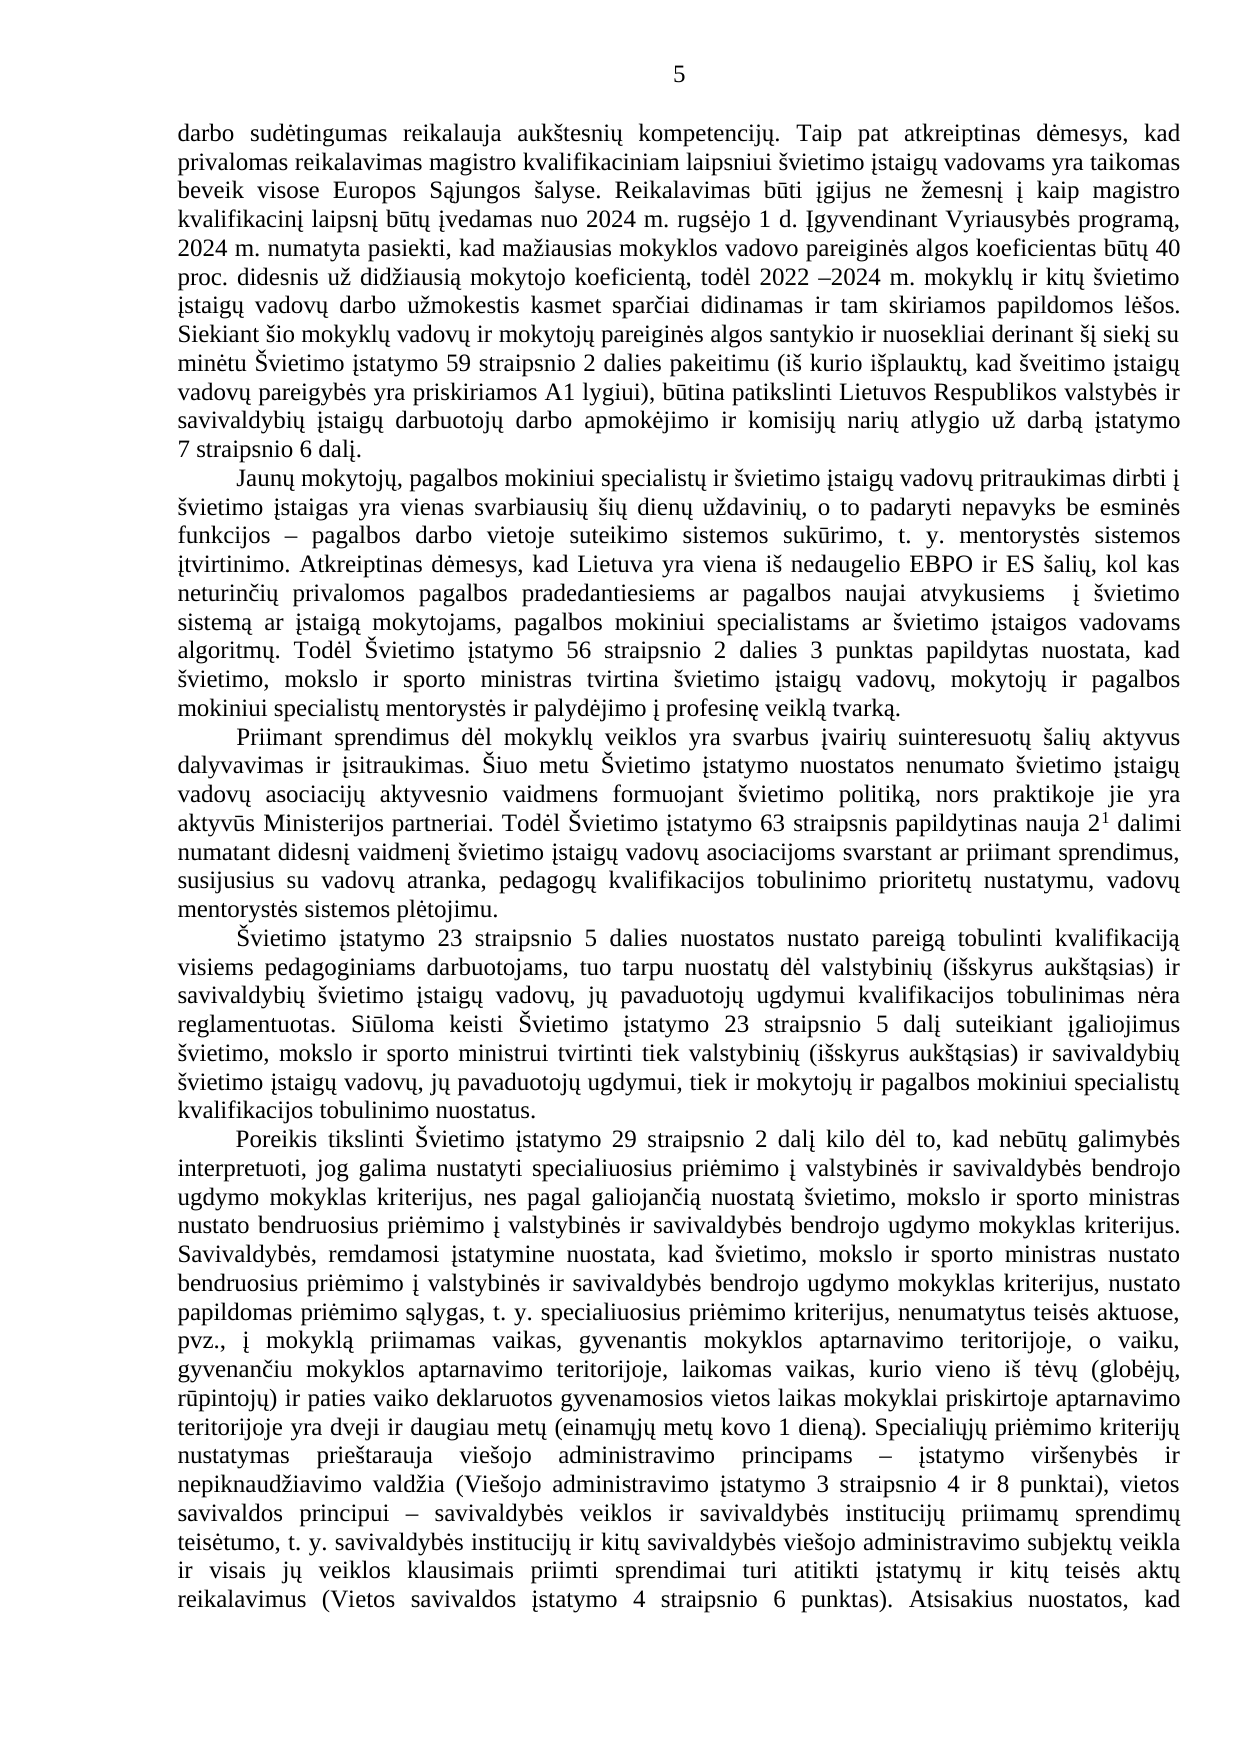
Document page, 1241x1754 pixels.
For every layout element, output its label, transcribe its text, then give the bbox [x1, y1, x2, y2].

text Švietimo įstatymo 23 straipsnio 5 dalies nuostatos nustato pareigą tobulinti kvalifikaciją visiems pedagoginiams darbuotojams, tuo tarpu nuostatų dėl valstybinių (išskyrus aukštąsias) ir savivaldybių švietimo įstaigų vadovų, jų pavaduotojų ugdymui kvalifikacijos tobulinimas nėra reglamentuotas. Siūloma keisti Švietimo įstatymo 23 straipsnio 5 dalį suteikiant įgaliojimus švietimo, mokslo ir sporto ministrui tvirtinti tiek valstybinių (išskyrus aukštąsias) ir savivaldybių švietimo įstaigų vadovų, jų pavaduotojų ugdymui, tiek ir mokytojų ir pagalbos mokiniui specialistų kvalifikacijos tobulinimo nuostatus. [177, 923, 1181, 1124]
text Jaunų mokytojų, pagalbos mokiniui specialistų ir švietimo įstaigų vadovų pritraukimas dirbti į švietimo įstaigas yra vienas svarbiausių šių dienų uždavinių, o to padaryti nepavyks be esminės funkcijos – pagalbos darbo vietoje suteikimo sistemos sukūrimo, t. y. mentorystės sistemos įtvirtinimo. Atkreiptinas dėmesys, kad Lietuva yra viena iš nedaugelio EBPO ir ES šalių, kol kas neturinčių privalomos pagalbos pradedantiesiems ar pagalbos naujai atvykusiems į švietimo sistemą ar įstaigą mokytojams, pagalbos mokiniui specialistams ar švietimo įstaigos vadovams algoritmų. Todėl Švietimo įstatymo 56 straipsnio 2 dalies 3 punktas papildytas nuostata, kad švietimo, mokslo ir sporto ministras tvirtina švietimo įstaigų vadovų, mokytojų ir pagalbos mokiniui specialistų mentorystės ir palydėjimo į profesinę veiklą tvarką. [177, 463, 1181, 722]
text Poreikis tikslinti Švietimo įstatymo 29 straipsnio 2 dalį kilo dėl to, kad nebūtų galimybės interpretuoti, jog galima nustatyti specialiuosius priėmimo į valstybinės ir savivaldybės bendrojo ugdymo mokyklas kriterijus, nes pagal galiojančią nuostatą švietimo, mokslo ir sporto ministras nustato bendruosius priėmimo į valstybinės ir savivaldybės bendrojo ugdymo mokyklas kriterijus. Savivaldybės, remdamosi įstatymine nuostata, kad švietimo, mokslo ir sporto ministras nustato bendruosius priėmimo į valstybinės ir savivaldybės bendrojo ugdymo mokyklas kriterijus, nustato papildomas priėmimo sąlygas, t. y. specialiuosius priėmimo kriterijus, nenumatytus teisės aktuose, pvz., į mokyklą priimamas vaikas, gyvenantis mokyklos aptarnavimo teritorijoje, o vaiku, gyvenančiu mokyklos aptarnavimo teritorijoje, laikomas vaikas, kurio vieno iš tėvų (globėjų, rūpintojų) ir paties vaiko deklaruotos gyvenamosios vietos laikas mokyklai priskirtoje aptarnavimo teritorijoje yra dveji ir daugiau metų (einamųjų metų kovo 1 dieną). Specialiųjų priėmimo kriterijų nustatymas prieštarauja viešojo administravimo principams – įstatymo viršenybės ir nepiknaudžiavimo valdžia (Viešojo administravimo įstatymo 3 straipsnio 4 ir 8 punktai), vietos savivaldos principui – savivaldybės veiklos ir savivaldybės institucijų priimamų sprendimų teisėtumo, t. y. savivaldybės institucijų ir kitų savivaldybės viešojo administravimo subjektų veikla ir visais jų veiklos klausimais priimti sprendimai turi atitikti įstatymų ir kitų teisės aktų reikalavimus (Vietos savivaldos įstatymo 4 straipsnio 6 punktas). Atsisakius nuostatos, kad [177, 1124, 1181, 1613]
text darbo sudėtingumas reikalauja aukštesnių kompetencijų. Taip pat atkreiptinas dėmesys, kad privalomas reikalavimas magistro kvalifikaciniam laipsniui švietimo įstaigų vadovams yra taikomas beveik visose Europos Sąjungos šalyse. Reikalavimas būti įgijus ne žemesnį į kaip magistro kvalifikacinį laipsnį būtų įvedamas nuo 2024 m. rugsėjo 1 d. Įgyvendinant Vyriausybės programą, 2024 m. numatyta pasiekti, kad mažiausias mokyklos vadovo pareiginės algos koeficientas būtų 40 proc. didesnis už didžiausią mokytojo koeficientą, todėl 2022 –2024 m. mokyklų ir kitų švietimo įstaigų vadovų darbo užmokestis kasmet sparčiai didinamas ir tam skiriamos papildomos lėšos. Siekiant šio mokyklų vadovų ir mokytojų pareiginės algos santykio ir nuosekliai derinant šį siekį su minėtu Švietimo įstatymo 59 straipsnio 2 dalies pakeitimu (iš kurio išplauktų, kad šveitimo įstaigų vadovų pareigybės yra priskiriamos A1 lygiui), būtina patikslinti Lietuvos Respublikos valstybės ir savivaldybių įstaigų darbuotojų darbo apmokėjimo ir komisijų narių atlygio už darbą įstatymo 7 straipsnio 6 dalį. [177, 118, 1181, 463]
text Priimant sprendimus dėl mokyklų veiklos yra svarbus įvairių suinteresuotų šalių aktyvus dalyvavimas ir įsitraukimas. Šiuo metu Švietimo įstatymo nuostatos nenumato švietimo įstaigų vadovų asociacijų aktyvesnio vaidmens formuojant švietimo politiką, nors praktikoje jie yra aktyvūs Ministerijos partneriai. Todėl Švietimo įstatymo 63 straipsnis papildytinas nauja 21 dalimi numatant didesnį vaidmenį švietimo įstaigų vadovų asociacijoms svarstant ar priimant sprendimus, susijusius su vadovų atranka, pedagogų kvalifikacijos tobulinimo prioritetų nustatymu, vadovų mentorystės sistemos plėtojimu. [177, 722, 1181, 923]
